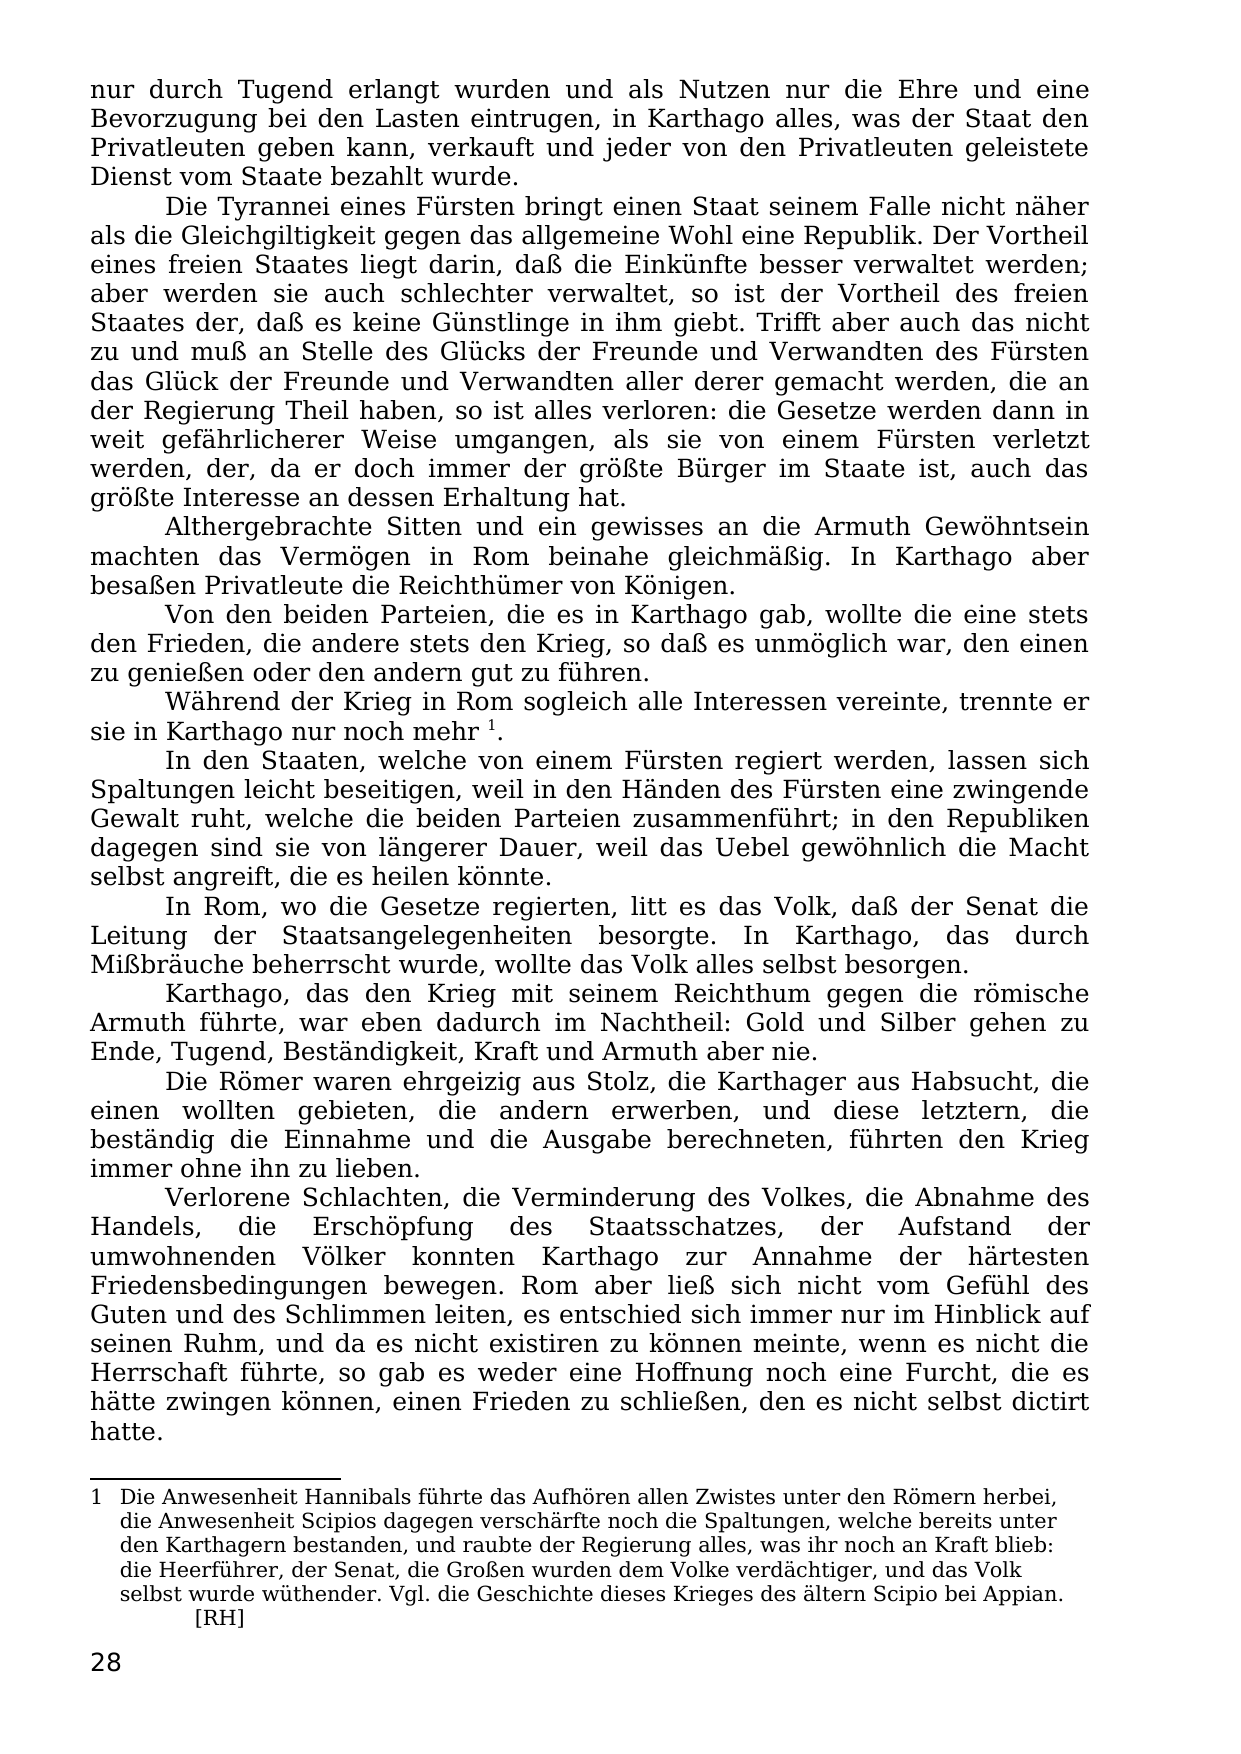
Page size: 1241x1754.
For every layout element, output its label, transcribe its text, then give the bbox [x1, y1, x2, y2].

text Karthago, das den Krieg mit seinem Reichthum gegen die römische Armuth führte, war eben dadurch im Nachtheil: Gold und Silber gehen zu Ende, Tugend, Beständigkeit, Kraft und Armuth aber nie. [90, 979, 1091, 1067]
text Die Tyrannei eines Fürsten bringt einen Staat seinem Falle nicht näher als die Gleichgiltigkeit gegen das allgemeine Wohl eine Republik. Der Vortheil eines freien Staates liegt darin, daß die Einkünfte besser verwaltet werden; aber werden sie auch schlechter verwaltet, so ist der Vortheil des freien Staates der, daß es keine Günstlinge in ihm giebt. Trifft aber auch das nicht zu und muß an Stelle des Glücks der Freunde und Verwandten des Fürsten das Glück der Freunde und Verwandten aller derer gemacht werden, die an der Regierung Theil haben, so ist alles verloren: die Gesetze werden dann in weit gefährlicherer Weise umgangen, als sie von einem Fürsten verletzt werden, der, da er doch immer der größte Bürger im Staate ist, auch das größte Interesse an dessen Erhaltung hat. [90, 192, 1091, 512]
text Die Römer waren ehrgeizig aus Stolz, die Karthager aus Habsucht, die einen wollten gebieten, die andern erwerben, und diese letztern, die beständig die Einnahme und die Ausgabe berechneten, führten den Krieg immer ohne ihn zu lieben. [90, 1067, 1091, 1183]
text In den Staaten, welche von einem Fürsten regiert werden, lassen sich Spaltungen leicht beseitigen, weil in den Händen des Fürsten eine zwingende Gewalt ruht, welche die beiden Parteien zusammenführt; in den Republiken dagegen sind sie von längerer Dauer, weil das Uebel gewöhnlich die Macht selbst angreift, die es heilen könnte. [90, 746, 1091, 892]
text Von den beiden Parteien, die es in Karthago gab, wollte die eine stets den Frieden, die andere stets den Krieg, so daß es unmöglich war, den einen zu genießen oder den andern gut zu führen. [90, 600, 1091, 687]
text nur durch Tugend erlangt wurden und als Nutzen nur die Ehre und eine Bevorzugung bei den Lasten eintrugen, in Karthago alles, was der Staat den Privatleuten geben kann, verkauft und jeder von den Privatleuten geleistete Dienst vom Staate bezahlt wurde. [90, 75, 1091, 192]
text Verlorene Schlachten, die Verminderung des Volkes, die Abnahme des Handels, die Erschöpfung des Staatsschatzes, der Aufstand der umwohnenden Völker konnten Karthago zur Annahme der härtesten Friedensbedingungen bewegen. Rom aber ließ sich nicht vom Gefühl des Guten und des Schlimmen leiten, es entschied sich immer nur im Hinblick auf seinen Ruhm, und da es nicht existiren zu können meinte, wenn es nicht die Herrschaft führte, so gab es weder eine Hoffnung noch eine Furcht, die es hätte zwingen können, einen Frieden zu schließen, den es nicht selbst dictirt hatte. [90, 1183, 1091, 1446]
text Während der Krieg in Rom sogleich alle Interessen vereinte, trennte er sie in Karthago nur noch mehr . [90, 687, 1091, 746]
text Althergebrachte Sitten und ein gewisses an die Armuth Gewöhntsein machten das Vermögen in Rom beinahe gleichmäßig. In Karthago aber besaßen Privatleute die Reichthümer von Königen. [90, 512, 1091, 600]
text Die Anwesenheit Hannibals führte das Aufhören allen Zwistes unter den Römern herbei, die Anwesenheit Scipios dagegen verschärfte noch die Spaltungen, welche bereits unter den Karthagern bestanden, und raubte der Regierung alles, was ihr noch an Kraft blieb: die Heerführer, der Senat, die Großen wurden dem Volke verdächtiger, und das Volk selbst wurde wüthender. Vgl. die Geschichte dieses Krieges des ältern Scipio bei Appian. [RH] [90, 1485, 1091, 1631]
text In Rom, wo die Gesetze regierten, litt es das Volk, daß der Senat die Leitung der Staatsangelegenheiten besorgte. In Karthago, das durch Mißbräuche beherrscht wurde, wollte das Volk alles selbst besorgen. [90, 892, 1091, 979]
